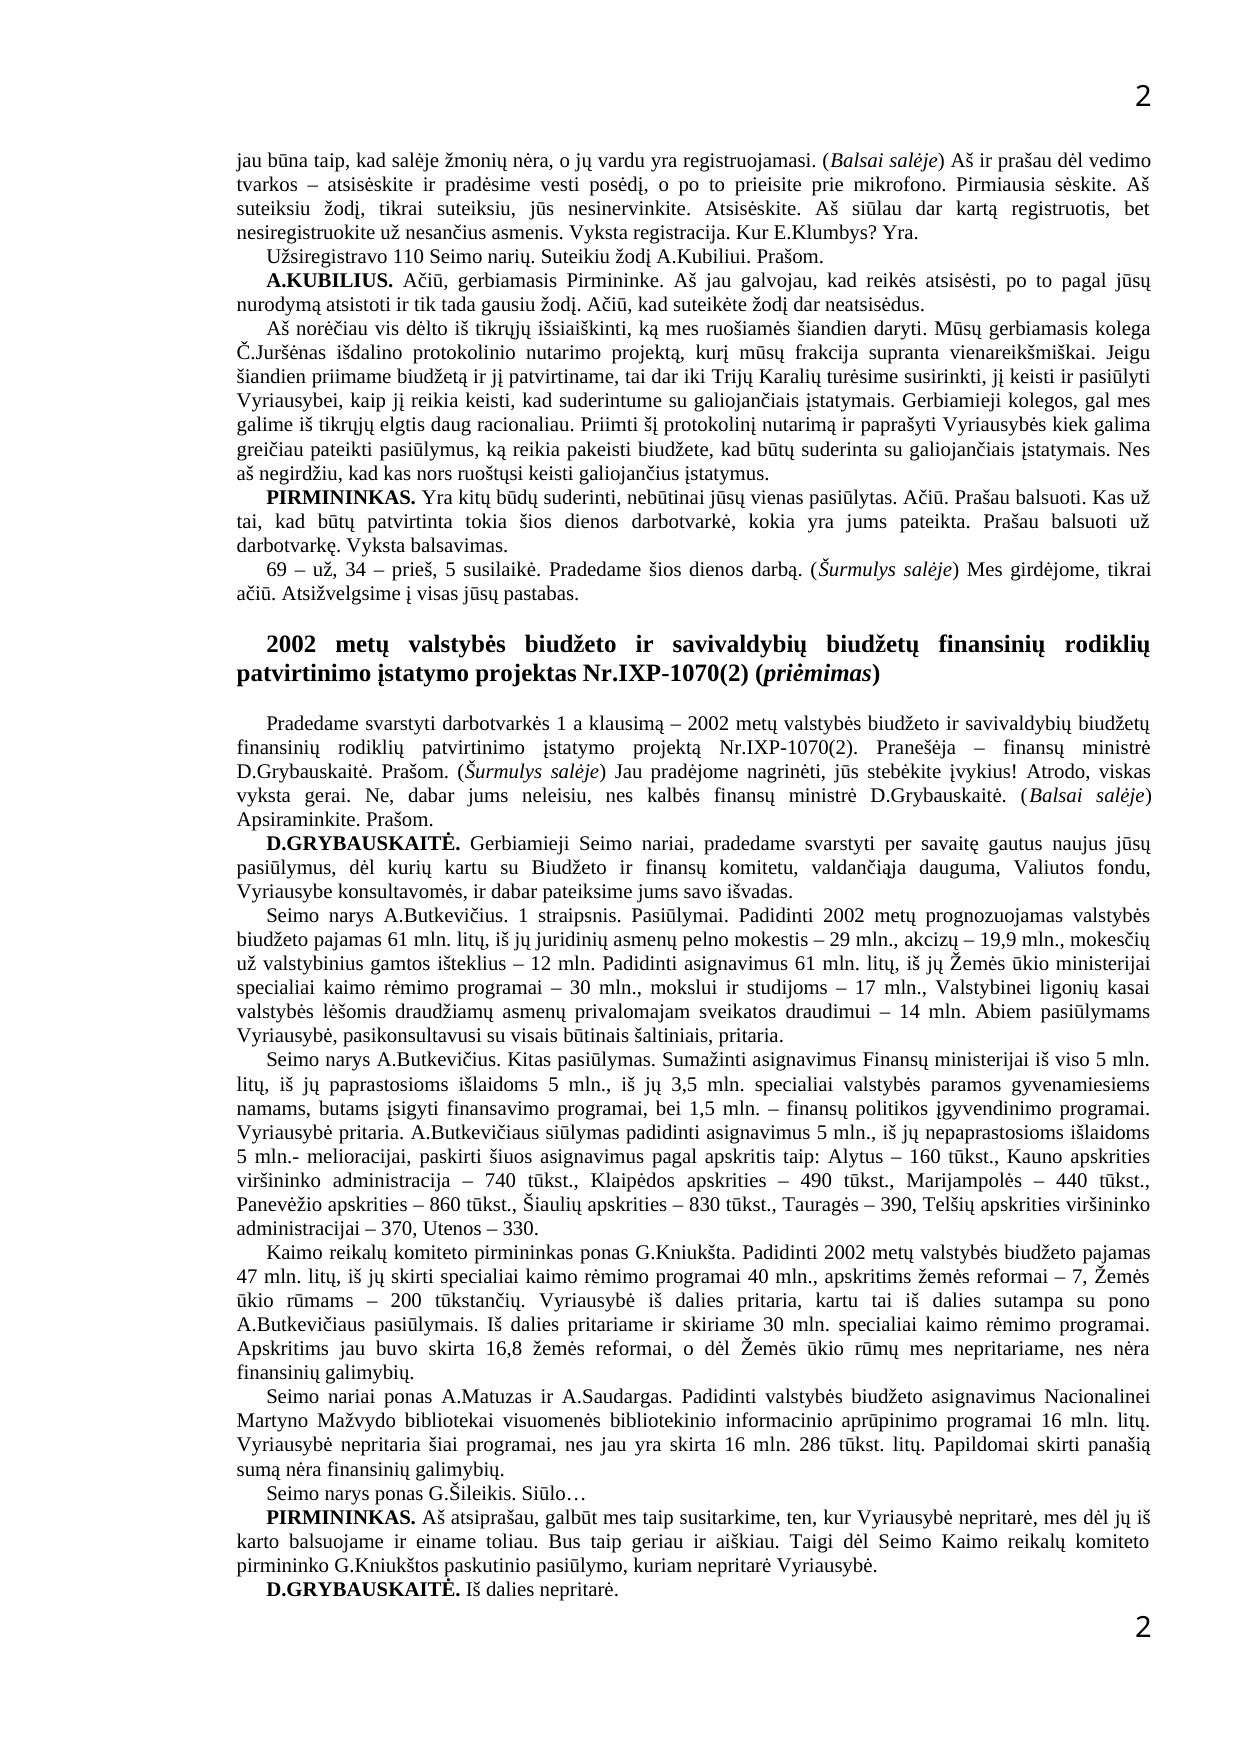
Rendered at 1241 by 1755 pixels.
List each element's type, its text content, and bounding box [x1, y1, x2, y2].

text Užsiregistravo 110 Seimo narių. Suteikiu žodį A.Kubiliui. Prašom. [236, 244, 1152, 268]
text Seimo narys A.Butkevičius. Kitas pasiūlymas. Sumažinti asignavimus Finansų ministerijai iš viso 5 mln. litų, iš jų paprastosioms išlaidoms 5 mln., iš jų 3,5 mln. specialiai valstybės paramos gyvenamiesiems namams, butams įsigyti finansavimo programai, bei 1,5 mln. – finansų politikos įgyvendinimo programai. Vyriausybė pritaria. A.Butkevičiaus siūlymas padidinti asignavimus 5 mln., iš jų nepaprastosioms išlaidoms 5 mln.- melioracijai, paskirti šiuos asignavimus pagal apskritis taip: Alytus – 160 tūkst., Kauno apskrities viršininko administracija – 740 tūkst., Klaipėdos apskrities – 490 tūkst., Marijampolės – 440 tūkst., Panevėžio apskrities – 860 tūkst., Šiaulių apskrities – 830 tūkst., Tauragės – 390, Telšių apskrities viršininko administracijai – 370, Utenos – 330. [236, 1047, 1152, 1240]
text Kaimo reikalų komiteto pirmininkas ponas G.Kniukšta. Padidinti 2002 metų valstybės biudžeto pajamas 47 mln. litų, iš jų skirti specialiai kaimo rėmimo programai 40 mln., apskritims žemės reformai – 7, Žemės ūkio rūmams – 200 tūkstančių. Vyriausybė iš dalies pritaria, kartu tai iš dalies sutampa su pono A.Butkevičiaus pasiūlymais. Iš dalies pritariame ir skiriame 30 mln. specialiai kaimo rėmimo programai. Apskritims jau buvo skirta 16,8 žemės reformai, o dėl Žemės ūkio rūmų mes nepritariame, nes nėra finansinių galimybių. [236, 1240, 1152, 1384]
text D.GRYBAUSKAITĖ. Gerbiamieji Seimo nariai, pradedame svarstyti per savaitę gautus naujus jūsų pasiūlymus, dėl kurių kartu su Biudžeto ir finansų komitetu, valdančiąja dauguma, Valiutos fondu, Vyriausybe konsultavomės, ir dabar pateiksime jums savo išvadas. [236, 831, 1152, 903]
text Seimo narys A.Butkevičius. 1 straipsnis. Pasiūlymai. Padidinti 2002 metų prognozuojamas valstybės biudžeto pajamas 61 mln. litų, iš jų juridinių asmenų pelno mokestis – 29 mln., akcizų – 19,9 mln., mokesčių už valstybinius gamtos išteklius – 12 mln. Padidinti asignavimus 61 mln. litų, iš jų Žemės ūkio ministerijai specialiai kaimo rėmimo programai – 30 mln., mokslui ir studijoms – 17 mln., Valstybinei ligonių kasai valstybės lėšomis draudžiamų asmenų privalomajam sveikatos draudimui – 14 mln. Abiem pasiūlymams Vyriausybė, pasikonsultavusi su visais būtinais šaltiniais, pritaria. [236, 903, 1152, 1047]
text D.GRYBAUSKAITĖ. Iš dalies nepritarė. [236, 1577, 1152, 1601]
text Aš norėčiau vis dėlto iš tikrųjų išsiaiškinti, ką mes ruošiamės šiandien daryti. Mūsų gerbiamasis kolega Č.Juršėnas išdalino protokolinio nutarimo projektą, kurį mūsų frakcija supranta vienareikšmiškai. Jeigu šiandien priimame biudžetą ir jį patvirtiname, tai dar iki Trijų Karalių turėsime susirinkti, jį keisti ir pasiūlyti Vyriausybei, kaip jį reikia keisti, kad suderintume su galiojančiais įstatymais. Gerbiamieji kolegos, gal mes galime iš tikrųjų elgtis daug racionaliau. Priimti šį protokolinį nutarimą ir paprašyti Vyriausybės kiek galima greičiau pateikti pasiūlymus, ką reikia pakeisti biudžete, kad būtų suderinta su galiojančiais įstatymais. Nes aš negirdžiu, kad kas nors ruoštųsi keisti galiojančius įstatymus. [236, 316, 1152, 484]
text Seimo narys ponas G.Šileikis. Siūlo… [236, 1481, 1152, 1504]
text Seimo nariai ponas A.Matuzas ir A.Saudargas. Padidinti valstybės biudžeto asignavimus Nacionalinei Martyno Mažvydo bibliotekai visuomenės bibliotekinio informacinio aprūpinimo programai 16 mln. litų. Vyriausybė nepritaria šiai programai, nes jau yra skirta 16 mln. 286 tūkst. litų. Papildomai skirti panašią sumą nėra finansinių galimybių. [236, 1384, 1152, 1481]
text PIRMININKAS. Aš atsiprašau, galbūt mes taip susitarkime, ten, kur Vyriausybė nepritarė, mes dėl jų iš karto balsuojame ir einame toliau. Bus taip geriau ir aiškiau. Taigi dėl Seimo Kaimo reikalų komiteto pirmininko G.Kniukštos paskutinio pasiūlymo, kuriam nepritarė Vyriausybė. [236, 1504, 1152, 1577]
text 69 – už, 34 – prieš, 5 susilaikė. Pradedame šios dienos darbą. (Šurmulys salėje) Mes girdėjome, tikrai ačiū. Atsižvelgsime į visas jūsų pastabas. [236, 557, 1152, 605]
text A.KUBILIUS. Ačiū, gerbiamasis Pirmininke. Aš jau galvojau, kad reikės atsisėsti, po to pagal jūsų nurodymą atsistoti ir tik tada gausiu žodį. Ačiū, kad suteikėte žodį dar neatsisėdus. [236, 268, 1152, 316]
text Pradedame svarstyti darbotvarkės 1 a klausimą – 2002 metų valstybės biudžeto ir savivaldybių biudžetų finansinių rodiklių patvirtinimo įstatymo projektą Nr.IXP-1070(2). Pranešėja – finansų ministrė D.Grybauskaitė. Prašom. (Šurmulys salėje) Jau pradėjome nagrinėti, jūs stebėkite įvykius! Atrodo, viskas vyksta gerai. Ne, dabar jums neleisiu, nes kalbės finansų ministrė D.Grybauskaitė. (Balsai salėje) Apsiraminkite. Prašom. [236, 711, 1152, 831]
text jau būna taip, kad salėje žmonių nėra, o jų vardu yra registruojamasi. (Balsai salėje) Aš ir prašau dėl vedimo tvarkos – atsisėskite ir pradėsime vesti posėdį, o po to prieisite prie mikrofono. Pirmiausia sėskite. Aš suteiksiu žodį, tikrai suteiksiu, jūs nesinervinkite. Atsisėskite. Aš siūlau dar kartą registruotis, bet nesiregistruokite už nesančius asmenis. Vyksta registracija. Kur E.Klumbys? Yra. [236, 148, 1152, 244]
text 2002 metų valstybės biudžeto ir savivaldybių biudžetų finansinių rodiklių patvirtinimo įstatymo projektas Nr.IXP-1070(2) (priėmimas) [236, 629, 1152, 686]
text PIRMININKAS. Yra kitų būdų suderinti, nebūtinai jūsų vienas pasiūlytas. Ačiū. Prašau balsuoti. Kas už tai, kad būtų patvirtinta tokia šios dienos darbotvarkė, kokia yra jums pateikta. Prašau balsuoti už darbotvarkę. Vyksta balsavimas. [236, 484, 1152, 557]
